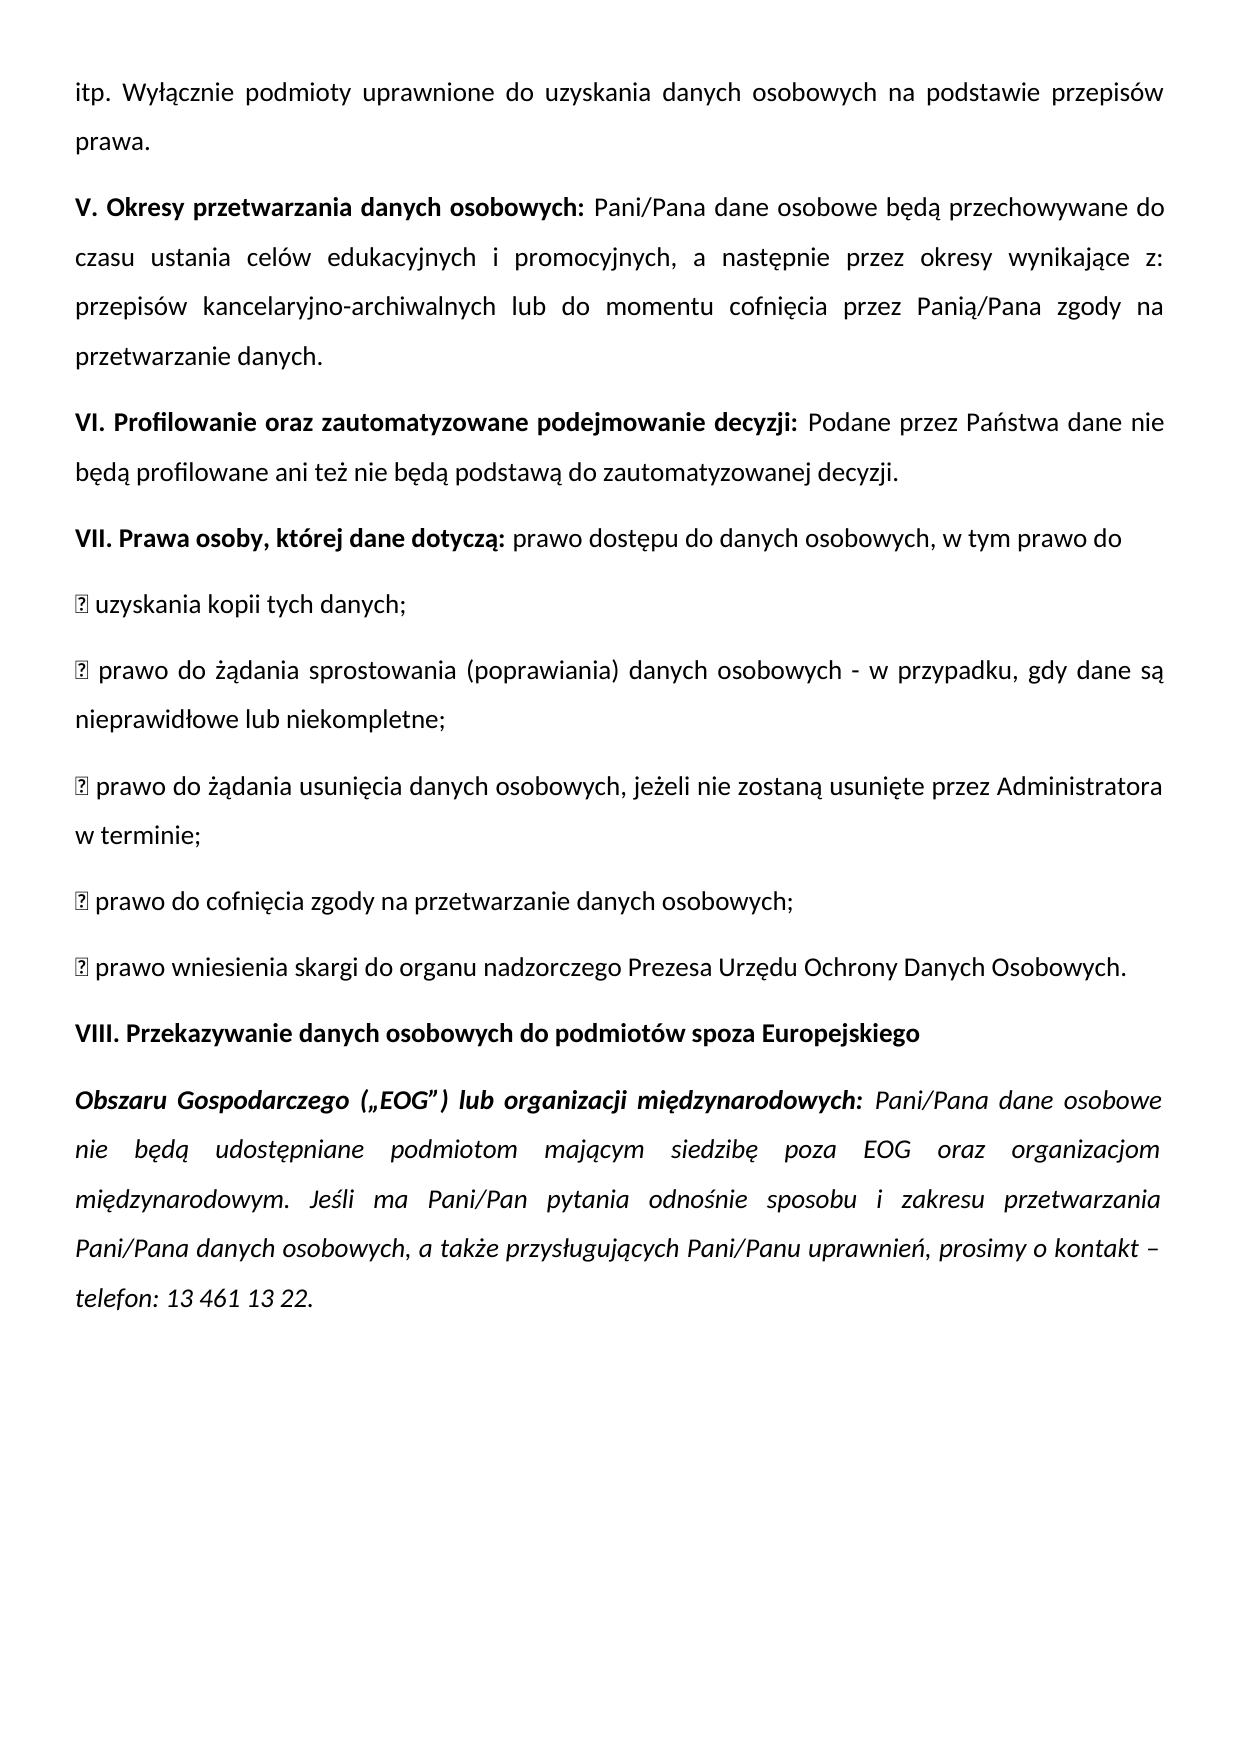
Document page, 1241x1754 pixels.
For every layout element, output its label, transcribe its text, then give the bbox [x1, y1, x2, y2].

text VI. Profilowanie oraz zautomatyzowane podejmowanie decyzji: Podane przez Państwa dane nie będą profilowane ani też nie będą podstawą do zautomatyzowanej decyzji. [75, 405, 1165, 488]
text  prawo do żądania sprostowania (poprawiania) danych osobowych - w przypadku, gdy dane są nieprawidłowe lub niekompletne; [75, 653, 1165, 736]
text itp. Wyłącznie podmioty uprawnione do uzyskania danych osobowych na podstawie przepisów prawa. [75, 75, 1165, 157]
text V. Okresy przetwarzania danych osobowych: Pani/Pana dane osobowe będą przechowywane do czasu ustania celów edukacyjnych i promocyjnych, a następnie przez okresy wynikające z: przepisów kancelaryjno-archiwalnych lub do momentu cofnięcia przez Panią/Pana zgody na przetwarzanie danych. [75, 191, 1165, 372]
text  uzyskania kopii tych danych; [75, 587, 1165, 620]
text  prawo do cofnięcia zgody na przetwarzanie danych osobowych; [75, 884, 1165, 917]
text VII. Prawa osoby, której dane dotyczą: prawo dostępu do danych osobowych, w tym prawo do [75, 521, 1165, 554]
text Obszaru Gospodarczego („EOG”) lub organizacji międzynarodowych: Pani/Pana dane osobowe nie będą udostępniane podmiotom mającym siedzibę poza EOG oraz organizacjom międzynarodowym. Jeśli ma Pani/Pan pytania odnośnie sposobu i zakresu przetwarzania Pani/Pana danych osobowych, a także przysługujących Pani/Panu uprawnień, prosimy o kontakt – telefon: 13 461 13 22. [75, 1083, 1165, 1314]
text  prawo wniesienia skargi do organu nadzorczego Prezesa Urzędu Ochrony Danych Osobowych. [75, 951, 1165, 983]
text  prawo do żądania usunięcia danych osobowych, jeżeli nie zostaną usunięte przez Administratora w terminie; [75, 769, 1165, 851]
text VIII. Przekazywanie danych osobowych do podmiotów spoza Europejskiego [75, 1017, 1165, 1050]
